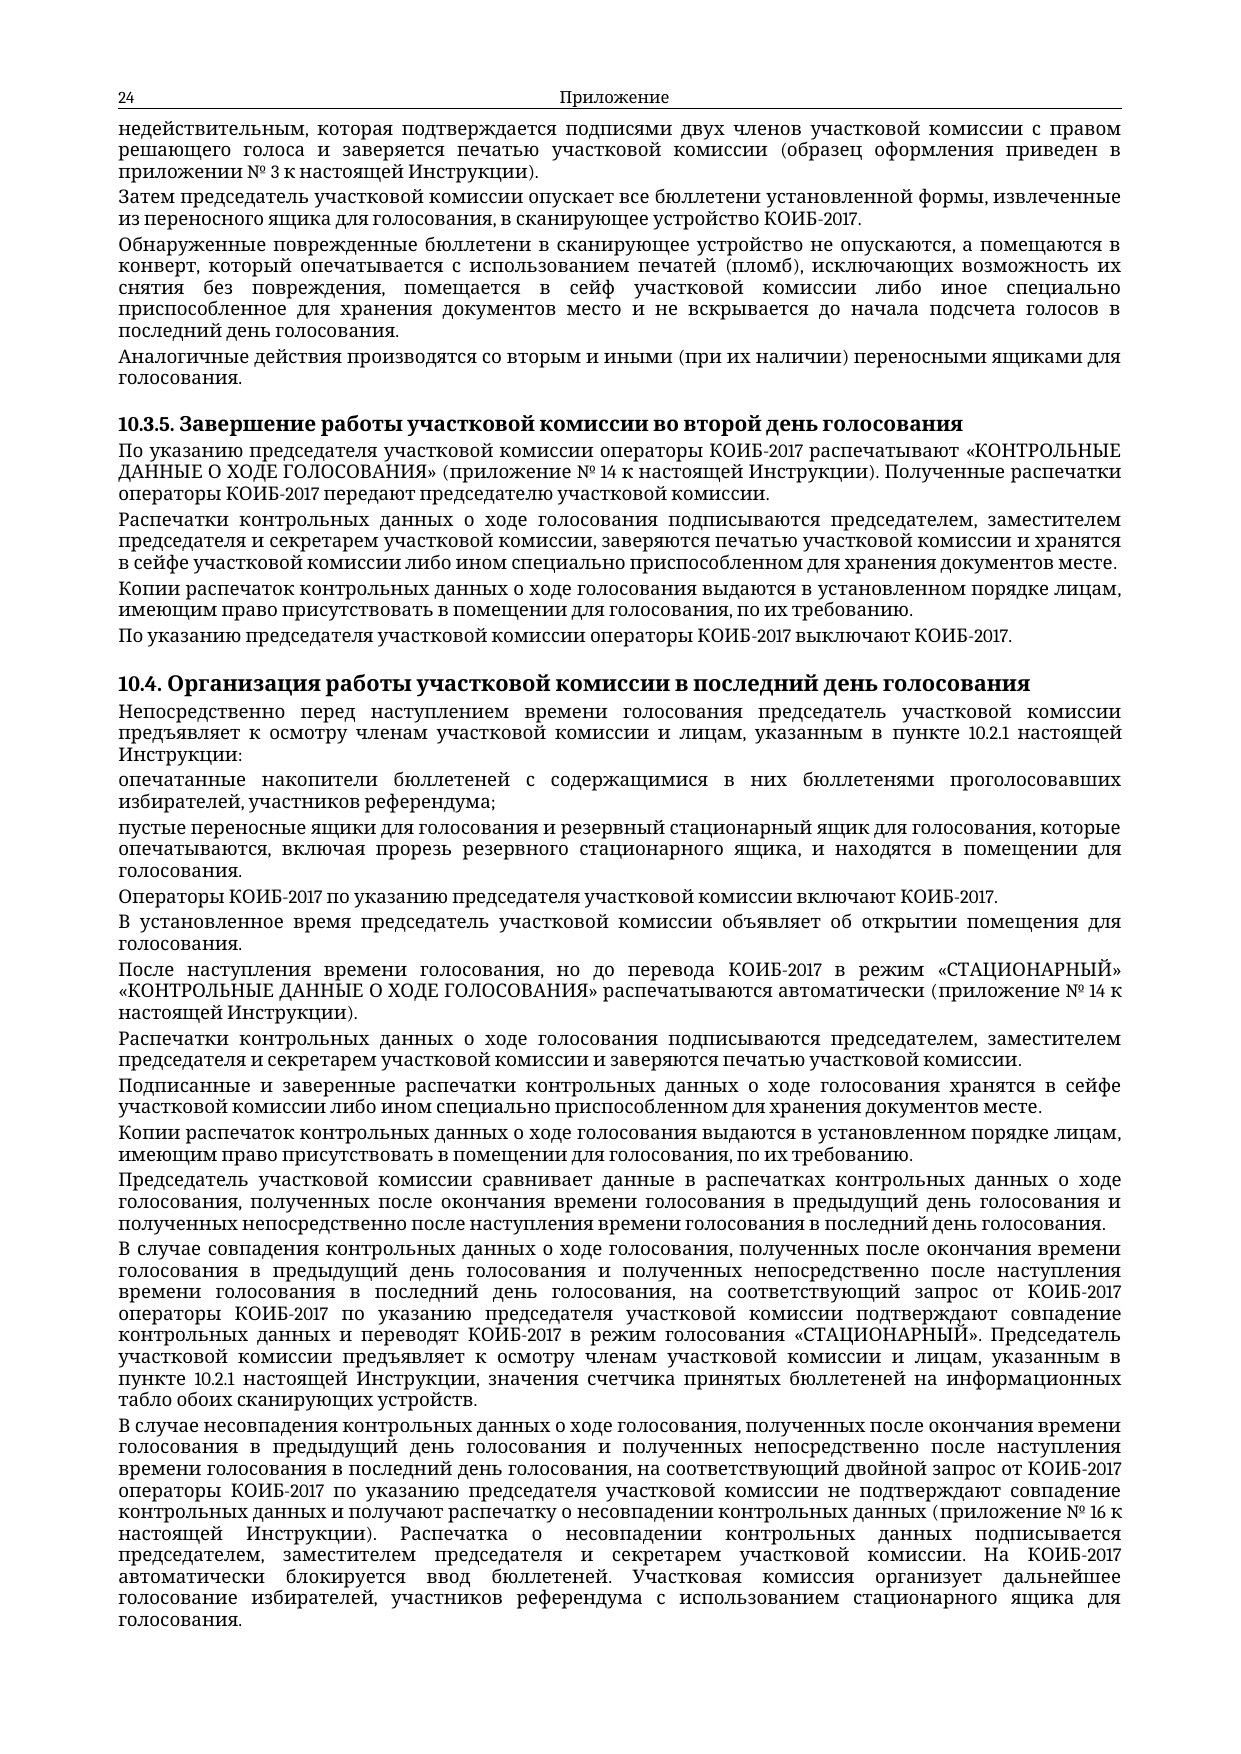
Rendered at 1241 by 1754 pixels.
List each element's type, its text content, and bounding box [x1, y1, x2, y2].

text опечатанные накопители бюллетеней с содержащимися в них бюллетенями проголосовавших избирателей, участников референдума; [118, 770, 1122, 813]
subtitle 10.3.5. Завершение работы участковой комиссии во второй день голосования [118, 412, 1122, 436]
text В установленное время председатель участковой комиссии объявляет об открытии помещения для голосования. [118, 912, 1122, 955]
text По указанию председателя участковой комиссии операторы КОИБ-2017 распечатывают «КОНТРОЛЬНЫЕ ДАННЫЕ О ХОДЕ ГОЛОСОВАНИЯ» (приложение № 14 к настоящей Инструкции). Полученные распечатки операторы КОИБ-2017 передают председателю участковой комиссии. [118, 440, 1122, 505]
text Аналогичные действия производятся со вторым и иными (при их наличии) переносными ящиками для голосования. [118, 346, 1122, 389]
text Копии распечаток контрольных данных о ходе голосования выдаются в установленном порядке лицам, имеющим право присутствовать в помещении для голосования, по их требованию. [118, 578, 1122, 621]
text Непосредственно перед наступлением времени голосования председатель участковой комиссии предъявляет к осмотру членам участковой комиссии и лицам, указанным в пункте 10.2.1 настоящей Инструкции: [118, 701, 1122, 766]
text Затем председатель участковой комиссии опускает все бюллетени установленной формы, извлеченные из переносного ящика для голосования, в сканирующее устройство КОИБ-2017. [118, 187, 1122, 230]
text В случае несовпадения контрольных данных о ходе голосования, полученных после окончания времени голосования в предыдущий день голосования и полученных непосредственно после наступления времени голосования в последний день голосования, на соответствующий двойной запрос от КОИБ-2017 операторы КОИБ-2017 по указанию председателя участковой комиссии не подтверждают совпадение контрольных данных и получают распечатку о несовпадении контрольных данных (приложение № 16 к настоящей Инструкции). Распечатка о несовпадении контрольных данных подписывается председателем, заместителем председателя и секретарем участковой комиссии. На КОИБ-2017 автоматически блокируется ввод бюллетеней. Участковая комиссия организует дальнейшее голосование избирателей, участников референдума с использованием стационарного ящика для голосования. [118, 1415, 1122, 1631]
text Подписанные и заверенные распечатки контрольных данных о ходе голосования хранятся в сейфе участковой комиссии либо ином специально приспособленном для хранения документов месте. [118, 1075, 1122, 1118]
text По указанию председателя участковой комиссии операторы КОИБ-2017 выключают КОИБ-2017. [118, 625, 1122, 647]
text Копии распечаток контрольных данных о ходе голосования выдаются в установленном порядке лицам, имеющим право присутствовать в помещении для голосования, по их требованию. [118, 1123, 1122, 1166]
text Обнаруженные поврежденные бюллетени в сканирующее устройство не опускаются, а помещаются в конверт, который опечатывается с использованием печатей (пломб), исключающих возможность их снятия без повреждения, помещается в сейф участковой комиссии либо иное специально приспособленное для хранения документов место и не вскрывается до начала подсчета голосов в последний день голосования. [118, 234, 1122, 342]
text Распечатки контрольных данных о ходе голосования подписываются председателем, заместителем председателя и секретарем участковой комиссии и заверяются печатью участковой комиссии. [118, 1028, 1122, 1071]
text После наступления времени голосования, но до перевода КОИБ-2017 в режим «СТАЦИОНАРНЫЙ» «КОНТРОЛЬНЫЕ ДАННЫЕ О ХОДЕ ГОЛОСОВАНИЯ» распечатываются автоматически (приложение № 14 к настоящей Инструкции). [118, 959, 1122, 1024]
text Распечатки контрольных данных о ходе голосования подписываются председателем, заместителем председателя и секретарем участковой комиссии, заверяются печатью участковой комиссии и хранятся в сейфе участковой комиссии либо ином специально приспособленном для хранения документов месте. [118, 509, 1122, 574]
text Операторы КОИБ-2017 по указанию председателя участковой комиссии включают КОИБ-2017. [118, 886, 1122, 908]
text Председатель участковой комиссии сравнивает данные в распечатках контрольных данных о ходе голосования, полученных после окончания времени голосования в предыдущий день голосования и полученных непосредственно после наступления времени голосования в последний день голосования. [118, 1170, 1122, 1234]
text В случае совпадения контрольных данных о ходе голосования, полученных после окончания времени голосования в предыдущий день голосования и полученных непосредственно после наступления времени голосования в последний день голосования, на соответствующий запрос от КОИБ-2017 операторы КОИБ-2017 по указанию председателя участковой комиссии подтверждают совпадение контрольных данных и переводят КОИБ-2017 в режим голосования «СТАЦИОНАРНЫЙ». Председатель участковой комиссии предъявляет к осмотру членам участковой комиссии и лицам, указанным в пункте 10.2.1 настоящей Инструкции, значения счетчика принятых бюллетеней на информационных табло обоих сканирующих устройств. [118, 1239, 1122, 1411]
text пустые переносные ящики для голосования и резервный стационарный ящик для голосования, которые опечатываются, включая прорезь резервного стационарного ящика, и находятся в помещении для голосования. [118, 817, 1122, 882]
subtitle 10.4. Организация работы участковой комиссии в последний день голосования [118, 672, 1122, 697]
text недействительным, которая подтверждается подписями двух членов участковой комиссии с правом решающего голоса и заверяется печатью участковой комиссии (образец оформления приведен в приложении № 3 к настоящей Инструкции). [118, 118, 1122, 183]
